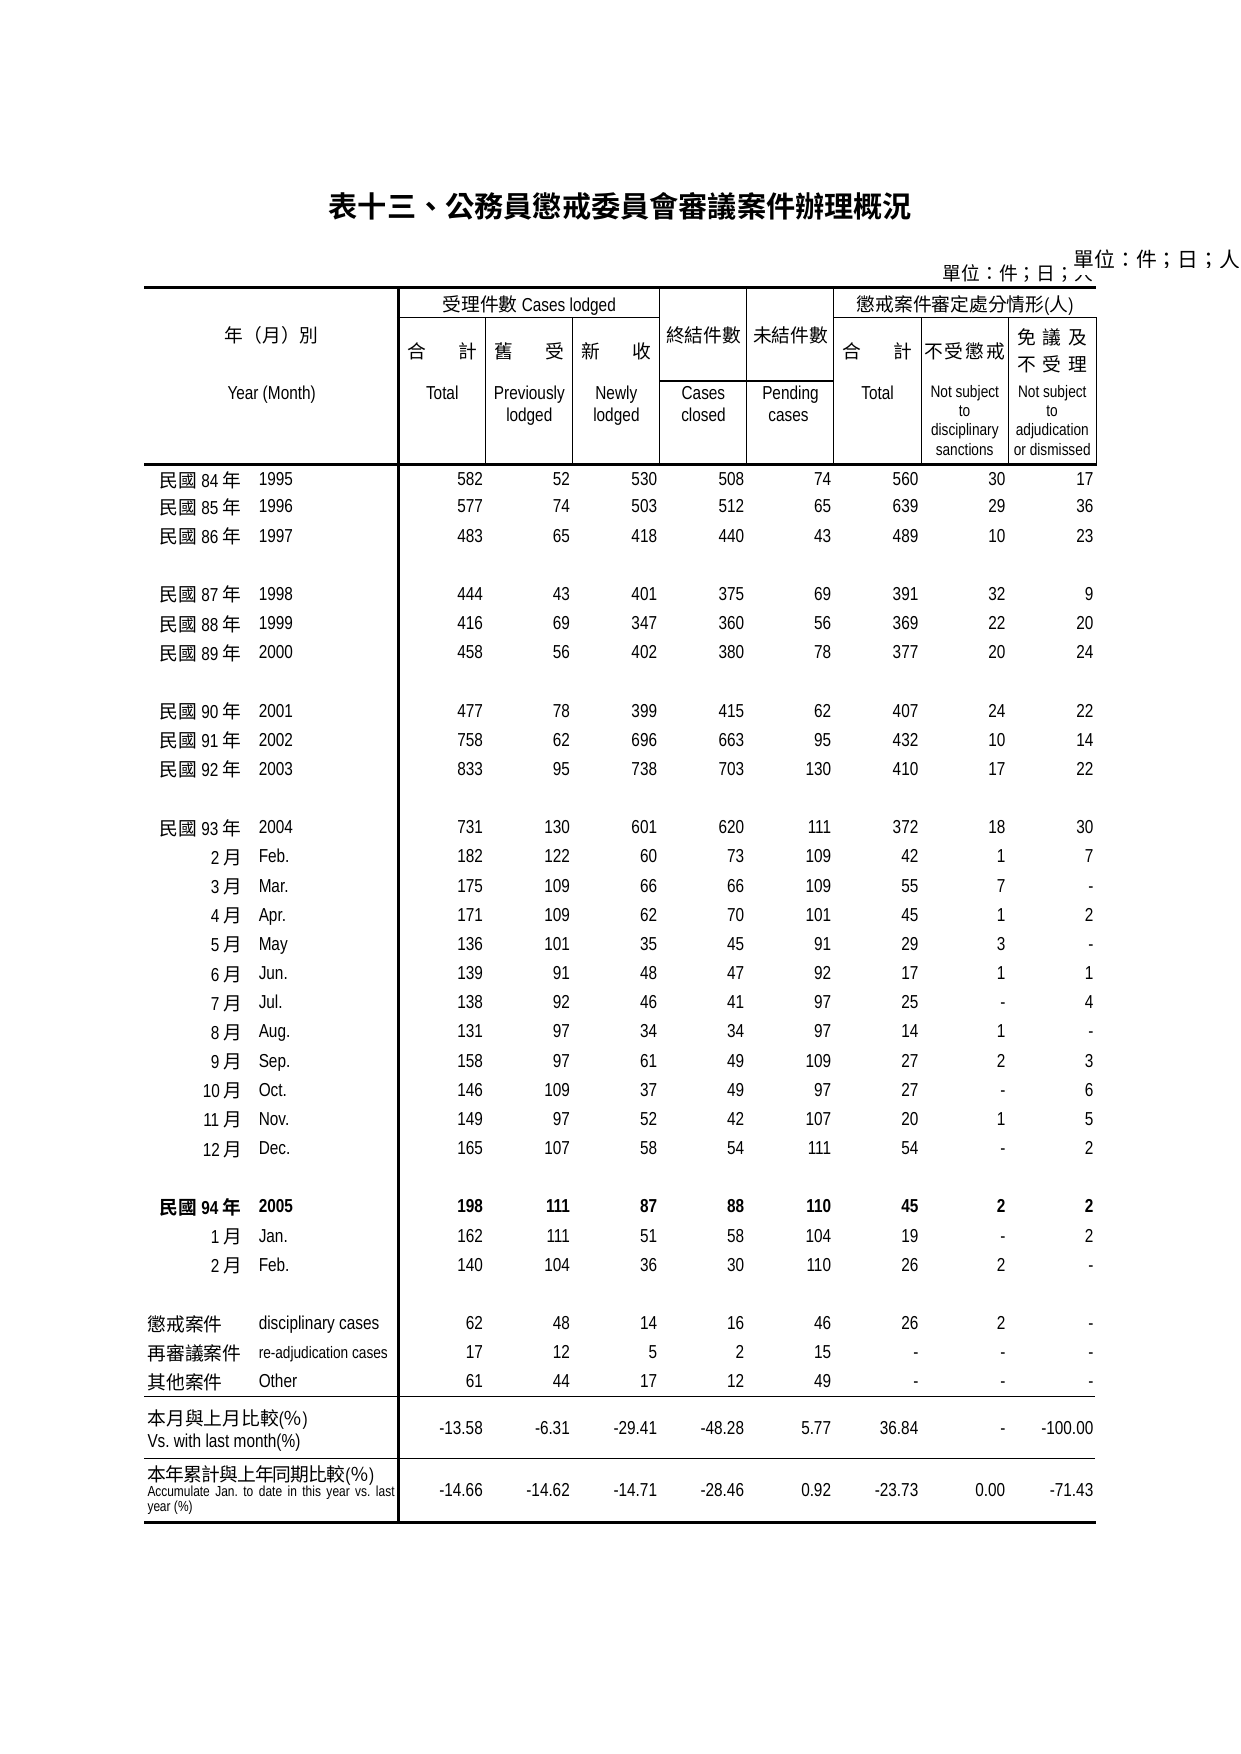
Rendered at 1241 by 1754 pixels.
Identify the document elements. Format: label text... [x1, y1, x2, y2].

table_cell 62 [573, 900, 660, 929]
table_cell 440 [660, 521, 747, 550]
table_cell 149 [400, 1104, 486, 1133]
table_cell 369 [834, 608, 921, 637]
table_cell 146 [400, 1075, 486, 1104]
table_cell 61 [573, 1046, 660, 1075]
table_cell [747, 550, 834, 579]
table_cell 3 [921, 929, 1008, 958]
table_cell 16 [660, 1308, 747, 1337]
table_cell 122 [486, 842, 573, 871]
table_cell [747, 667, 834, 696]
table_cell 民國 88年 [144, 608, 256, 637]
table_cell - [921, 1397, 1008, 1458]
table_cell 2003 [256, 754, 397, 783]
table_cell [660, 550, 747, 579]
table_cell 87 [573, 1192, 660, 1221]
table_cell 2005 [256, 1192, 397, 1221]
table_cell 182 [400, 842, 486, 871]
table_cell [747, 1163, 834, 1192]
table_cell [573, 1163, 660, 1192]
table_cell 162 [400, 1221, 486, 1250]
table_cell [1008, 1163, 1096, 1192]
table_cell Total [834, 380, 921, 462]
table_cell 171 [400, 900, 486, 929]
table_cell 6 [1008, 1075, 1096, 1104]
table_cell 23 [1008, 521, 1096, 550]
table_cell [573, 783, 660, 812]
table_cell 合計 [834, 318, 921, 380]
table_cell 111 [747, 813, 834, 842]
table_cell 97 [747, 1075, 834, 1104]
table_cell 109 [747, 1046, 834, 1075]
table_cell [1008, 783, 1096, 812]
table_cell 42 [834, 842, 921, 871]
table_cell 2 [921, 1046, 1008, 1075]
table_cell [486, 1279, 573, 1308]
table_cell 41 [660, 988, 747, 1017]
table_cell Cases closed [660, 382, 746, 462]
table_cell 民國 92年 [144, 754, 256, 783]
table_cell [921, 667, 1008, 696]
table_cell 4月 [144, 900, 256, 929]
table_cell 360 [660, 608, 747, 637]
table_cell 12月 [144, 1133, 256, 1162]
table_cell 1 [921, 958, 1008, 987]
table_cell 5月 [144, 929, 256, 958]
table_cell 2 [921, 1192, 1008, 1221]
table_cell 12 [486, 1338, 573, 1367]
table_cell 372 [834, 813, 921, 842]
table_cell 7 [1008, 842, 1096, 871]
table_cell 3月 [144, 871, 256, 900]
table_cell Dec. [256, 1133, 397, 1162]
table_cell 5 [1008, 1104, 1096, 1133]
table_cell 26 [834, 1250, 921, 1279]
table_cell [834, 667, 921, 696]
table_cell 620 [660, 813, 747, 842]
table_cell Year (Month) [144, 380, 397, 462]
table_cell 101 [486, 929, 573, 958]
table_cell May [256, 929, 397, 958]
table_cell 17 [921, 754, 1008, 783]
table_cell 110 [747, 1192, 834, 1221]
table_cell 56 [747, 608, 834, 637]
table_cell 97 [747, 1017, 834, 1046]
table_cell [573, 550, 660, 579]
table_cell 738 [573, 754, 660, 783]
table_cell 703 [660, 754, 747, 783]
table_cell 20 [921, 638, 1008, 667]
table_cell 37 [573, 1075, 660, 1104]
table_cell 65 [486, 521, 573, 550]
table_cell 20 [1008, 608, 1096, 637]
table_cell 107 [486, 1133, 573, 1162]
table_cell 91 [486, 958, 573, 987]
table_cell - [921, 1367, 1008, 1396]
table_cell 109 [486, 900, 573, 929]
table_cell 107 [747, 1104, 834, 1133]
table_cell [573, 1279, 660, 1308]
table_cell 483 [400, 521, 486, 550]
table_cell 17 [1008, 466, 1096, 492]
table_cell 24 [1008, 638, 1096, 667]
table_cell - [1008, 1250, 1096, 1279]
table_cell 22 [1008, 696, 1096, 725]
table_cell 69 [747, 579, 834, 608]
table_cell 2 [1008, 1192, 1096, 1221]
table_cell Jan. [256, 1221, 397, 1250]
table_cell 27 [834, 1046, 921, 1075]
table_cell 377 [834, 638, 921, 667]
table_cell 10 [921, 725, 1008, 754]
table_cell 62 [747, 696, 834, 725]
table_cell 49 [747, 1367, 834, 1396]
table_cell 36 [573, 1250, 660, 1279]
table_cell 7 [921, 871, 1008, 900]
table_header 懲戒案件審定處分情形(人) [834, 289, 1096, 317]
table_cell 14 [1008, 725, 1096, 754]
table_cell 民國 93年 [144, 813, 256, 842]
table_cell 35 [573, 929, 660, 958]
table_cell [256, 1279, 397, 1308]
table_cell 73 [660, 842, 747, 871]
table_cell 1 [921, 900, 1008, 929]
table_cell [256, 667, 397, 696]
text 單位：件；日；人 [1073, 243, 1240, 268]
table_cell 2001 [256, 696, 397, 725]
table_cell 54 [834, 1133, 921, 1162]
table_cell - [1008, 1367, 1096, 1396]
table_cell 民國 86年 [144, 521, 256, 550]
table_cell 97 [486, 1104, 573, 1133]
table_cell 17 [834, 958, 921, 987]
table_cell - [1008, 1017, 1096, 1046]
table_cell 560 [834, 466, 921, 492]
table_cell [144, 783, 256, 812]
table_cell 45 [834, 1192, 921, 1221]
table_cell 104 [486, 1250, 573, 1279]
table_cell 407 [834, 696, 921, 725]
table_cell 民國 94年 [144, 1192, 256, 1221]
table_cell Sep. [256, 1046, 397, 1075]
table_cell 138 [400, 988, 486, 1017]
table_cell 4 [1008, 988, 1096, 1017]
table_cell 24 [921, 696, 1008, 725]
table_cell 43 [486, 579, 573, 608]
table_cell 601 [573, 813, 660, 842]
table_cell - [921, 1221, 1008, 1250]
table_cell 731 [400, 813, 486, 842]
table_cell [144, 550, 256, 579]
table_cell [400, 667, 486, 696]
table_cell Oct. [256, 1075, 397, 1104]
table_cell -48.28 [660, 1397, 747, 1458]
table_cell 380 [660, 638, 747, 667]
table_cell 136 [400, 929, 486, 958]
table_cell 新收 [573, 318, 659, 380]
table_cell [660, 1279, 747, 1308]
table_cell 29 [921, 492, 1008, 521]
table_cell [747, 1279, 834, 1308]
table_cell 44 [486, 1367, 573, 1396]
text 表十三、公務員懲戒委員會審議案件辦理概況 [1073, 235, 1240, 243]
table_cell 47 [660, 958, 747, 987]
table_cell 11月 [144, 1104, 256, 1133]
table_cell 663 [660, 725, 747, 754]
table_cell Mar. [256, 871, 397, 900]
table_cell re-adjudication cases [256, 1338, 397, 1367]
table_cell 95 [747, 725, 834, 754]
table_cell 34 [660, 1017, 747, 1046]
table_cell 165 [400, 1133, 486, 1162]
table_cell 78 [486, 696, 573, 725]
table_cell - [1008, 871, 1096, 900]
table_cell 61 [400, 1367, 486, 1396]
table_cell 60 [573, 842, 660, 871]
table_cell Not subject to adjudication or dismissed [1009, 380, 1096, 462]
table_cell 111 [486, 1192, 573, 1221]
table_cell [921, 1279, 1008, 1308]
table_cell 10 [921, 521, 1008, 550]
table_cell 17 [573, 1367, 660, 1396]
table_cell - [834, 1367, 921, 1396]
table_cell [834, 1279, 921, 1308]
table_cell 舊受 [486, 318, 572, 380]
table_cell 432 [834, 725, 921, 754]
table_cell 36 [1008, 492, 1096, 521]
table_cell 1999 [256, 608, 397, 637]
table_cell - [1008, 1338, 1096, 1367]
table_cell Pending cases [747, 382, 833, 462]
table_cell 民國 91年 [144, 725, 256, 754]
table_cell 69 [486, 608, 573, 637]
table_cell Jul. [256, 988, 397, 1017]
table_cell 民國 84年 [144, 466, 256, 492]
table_cell 48 [573, 958, 660, 987]
table_cell 民國 87年 [144, 579, 256, 608]
table_cell 45 [660, 929, 747, 958]
table_cell - [921, 1338, 1008, 1367]
table_cell 30 [1008, 813, 1096, 842]
table_cell 27 [834, 1075, 921, 1104]
table_cell 1 [921, 842, 1008, 871]
table_cell 46 [573, 988, 660, 1017]
table_cell -6.31 [486, 1397, 573, 1458]
table_cell 26 [834, 1308, 921, 1337]
table_cell 2 [1008, 1133, 1096, 1162]
table_cell 30 [921, 466, 1008, 492]
table_header 終結件數 [660, 289, 746, 380]
table_cell [256, 550, 397, 579]
table_cell [1008, 1279, 1096, 1308]
table_cell [1008, 550, 1096, 579]
table_cell Aug. [256, 1017, 397, 1046]
table_cell 49 [660, 1075, 747, 1104]
table_cell 2月 [144, 842, 256, 871]
table_cell 2002 [256, 725, 397, 754]
table_cell 410 [834, 754, 921, 783]
table_cell 1 [921, 1104, 1008, 1133]
table_cell 19 [834, 1221, 921, 1250]
table_cell [144, 1163, 256, 1192]
table_cell 88 [660, 1192, 747, 1221]
table_header 年（月）別 [144, 289, 397, 380]
table_cell Jun. [256, 958, 397, 987]
table_cell 民國 89年 [144, 638, 256, 667]
table_cell 639 [834, 492, 921, 521]
table_cell 758 [400, 725, 486, 754]
table_cell [400, 783, 486, 812]
table_cell 97 [486, 1017, 573, 1046]
table_cell -13.58 [400, 1397, 486, 1458]
table_cell 0.92 [747, 1459, 834, 1521]
table_cell 91 [747, 929, 834, 958]
table_cell -28.46 [660, 1459, 747, 1521]
table_header 受理件數 Cases lodged [400, 289, 659, 317]
table_cell Other [256, 1367, 397, 1396]
table_cell 22 [1008, 754, 1096, 783]
table_cell 347 [573, 608, 660, 637]
table_cell - [921, 988, 1008, 1017]
table_cell [486, 550, 573, 579]
table_cell Feb. [256, 842, 397, 871]
table_cell [256, 1163, 397, 1192]
table_cell 97 [747, 988, 834, 1017]
table_cell [400, 550, 486, 579]
table_cell [486, 1163, 573, 1192]
table_cell 20 [834, 1104, 921, 1133]
table_cell 111 [486, 1221, 573, 1250]
table_cell 399 [573, 696, 660, 725]
table_cell 懲戒案件 [144, 1308, 256, 1337]
table_cell - [1008, 1308, 1096, 1337]
table_cell 833 [400, 754, 486, 783]
table_cell 0.00 [921, 1459, 1008, 1521]
table_cell 45 [834, 900, 921, 929]
table_cell Newly lodged [573, 380, 659, 462]
table_cell 109 [747, 871, 834, 900]
table_cell 52 [486, 466, 573, 492]
table_cell 477 [400, 696, 486, 725]
table_cell Previously lodged [486, 380, 572, 462]
table_cell 70 [660, 900, 747, 929]
table_cell 1998 [256, 579, 397, 608]
table_cell 42 [660, 1104, 747, 1133]
table_cell [486, 783, 573, 812]
table_cell 1996 [256, 492, 397, 521]
table_cell 54 [660, 1133, 747, 1162]
table_cell 合計 [400, 318, 485, 380]
table_header 未結件數 [747, 289, 833, 380]
table_cell disciplinary cases [256, 1308, 397, 1337]
table_cell 22 [921, 608, 1008, 637]
table_cell 32 [921, 579, 1008, 608]
table_cell 444 [400, 579, 486, 608]
table_cell 2 [921, 1308, 1008, 1337]
table_cell 1 [921, 1017, 1008, 1046]
table_cell 2 [1008, 900, 1096, 929]
table_cell 55 [834, 871, 921, 900]
table_cell [1008, 667, 1096, 696]
table_cell 111 [747, 1133, 834, 1162]
table_cell 15 [747, 1338, 834, 1367]
table_cell 6月 [144, 958, 256, 987]
table_cell -71.43 [1008, 1458, 1096, 1521]
table_cell 48 [486, 1308, 573, 1337]
table_cell 512 [660, 492, 747, 521]
table_cell [660, 1163, 747, 1192]
table_cell [660, 783, 747, 812]
table_cell 5 [573, 1338, 660, 1367]
table_cell 139 [400, 958, 486, 987]
table_cell - [1008, 929, 1096, 958]
table_cell 36.84 [834, 1397, 921, 1458]
table_cell 78 [747, 638, 834, 667]
table_cell 52 [573, 1104, 660, 1133]
table_cell 62 [400, 1308, 486, 1337]
table_cell 8月 [144, 1017, 256, 1046]
table_cell 401 [573, 579, 660, 608]
table_cell [834, 783, 921, 812]
table_cell Not subject to disciplinary sanctions [922, 380, 1008, 462]
table_cell 5.77 [747, 1397, 834, 1458]
table_cell 民國 85年 [144, 492, 256, 521]
table_cell 418 [573, 521, 660, 550]
table_cell 140 [400, 1250, 486, 1279]
table_cell 101 [747, 900, 834, 929]
table_cell - [921, 1133, 1008, 1162]
table_cell 再審議案件 [144, 1338, 256, 1367]
table_cell [144, 1279, 256, 1308]
table_cell 130 [747, 754, 834, 783]
table_cell -14.62 [486, 1459, 573, 1521]
table_cell 577 [400, 492, 486, 521]
table_cell 43 [747, 521, 834, 550]
table_cell 1月 [144, 1221, 256, 1250]
table_cell 29 [834, 929, 921, 958]
table_cell 402 [573, 638, 660, 667]
table_cell 49 [660, 1046, 747, 1075]
table_cell 10月 [144, 1075, 256, 1104]
table_cell 2 [660, 1338, 747, 1367]
table_cell [834, 1163, 921, 1192]
table_cell 14 [573, 1308, 660, 1337]
table_cell Feb. [256, 1250, 397, 1279]
table_cell 66 [660, 871, 747, 900]
table_cell 92 [486, 988, 573, 1017]
table_cell 民國 90年 [144, 696, 256, 725]
table_cell 1997 [256, 521, 397, 550]
table_cell 109 [486, 871, 573, 900]
table_cell 17 [400, 1338, 486, 1367]
table_cell 110 [747, 1250, 834, 1279]
text 表十三、公務員懲戒委員會審議案件辦理概況 [148, 183, 1092, 225]
table_cell 97 [486, 1046, 573, 1075]
table_cell 375 [660, 579, 747, 608]
table_cell 9月 [144, 1046, 256, 1075]
table_cell 58 [660, 1221, 747, 1250]
table_cell 1995 [256, 466, 397, 492]
table_cell -23.73 [834, 1459, 921, 1521]
table_cell 25 [834, 988, 921, 1017]
table_cell 74 [486, 492, 573, 521]
table_cell 2004 [256, 813, 397, 842]
table_cell 62 [486, 725, 573, 754]
table_cell -14.66 [400, 1459, 486, 1521]
table_cell 本月與上月比較(％) Vs. with last month(%) [144, 1397, 397, 1458]
table_cell [486, 667, 573, 696]
table_cell 14 [834, 1017, 921, 1046]
table_cell -100.00 [1008, 1396, 1096, 1458]
table_cell 109 [747, 842, 834, 871]
table_cell 58 [573, 1133, 660, 1162]
table_cell 2 [1008, 1221, 1096, 1250]
table_cell 46 [747, 1308, 834, 1337]
table_cell 免議及不受理 [1009, 318, 1096, 380]
table_cell 489 [834, 521, 921, 550]
table_cell - [921, 1075, 1008, 1104]
table_cell 696 [573, 725, 660, 754]
table_cell [400, 1163, 486, 1192]
table_cell 7月 [144, 988, 256, 1017]
table_cell [573, 667, 660, 696]
table_cell Nov. [256, 1104, 397, 1133]
table_cell - [834, 1338, 921, 1367]
table_cell [921, 550, 1008, 579]
table_cell 本年累計與上年同期比較(％) Accumulate Jan. to date in this year vs. last year (%) [144, 1459, 397, 1521]
table_cell 104 [747, 1221, 834, 1250]
table_cell 9 [1008, 579, 1096, 608]
table_cell 131 [400, 1017, 486, 1046]
table_cell 56 [486, 638, 573, 667]
table_cell 2月 [144, 1250, 256, 1279]
table_cell [660, 667, 747, 696]
text 單位：件；日；人 [148, 259, 1092, 286]
table_cell 1 [1008, 958, 1096, 987]
table_cell 198 [400, 1192, 486, 1221]
table_cell 30 [660, 1250, 747, 1279]
table_cell 66 [573, 871, 660, 900]
table_cell 12 [660, 1367, 747, 1396]
table_cell 503 [573, 492, 660, 521]
table_cell [747, 783, 834, 812]
table_cell [256, 783, 397, 812]
table_cell [834, 550, 921, 579]
table_cell 不受懲戒 [922, 318, 1008, 380]
table_cell -29.41 [573, 1397, 660, 1458]
table_cell 34 [573, 1017, 660, 1046]
table_cell 158 [400, 1046, 486, 1075]
table_cell 51 [573, 1221, 660, 1250]
table_cell 18 [921, 813, 1008, 842]
table_cell 92 [747, 958, 834, 987]
table_cell 416 [400, 608, 486, 637]
table_cell 582 [400, 466, 486, 492]
table_cell Apr. [256, 900, 397, 929]
table_cell 74 [747, 466, 834, 492]
table_cell [144, 667, 256, 696]
table_cell 530 [573, 466, 660, 492]
table_cell 2000 [256, 638, 397, 667]
table_cell 130 [486, 813, 573, 842]
table_cell 95 [486, 754, 573, 783]
table_cell 65 [747, 492, 834, 521]
table_cell 3 [1008, 1046, 1096, 1075]
text 表十三、公務員懲戒委員會審議案件辦理概況 [1073, 268, 1240, 275]
table_cell [921, 783, 1008, 812]
table_cell 508 [660, 466, 747, 492]
table_cell 458 [400, 638, 486, 667]
table_cell 175 [400, 871, 486, 900]
table_cell 2 [921, 1250, 1008, 1279]
table_cell 109 [486, 1075, 573, 1104]
table_cell Total [400, 380, 485, 462]
table_cell 391 [834, 579, 921, 608]
table_cell 415 [660, 696, 747, 725]
table_cell -14.71 [573, 1459, 660, 1521]
table_cell [400, 1279, 486, 1308]
table_cell [921, 1163, 1008, 1192]
table_cell 其他案件 [144, 1367, 256, 1396]
